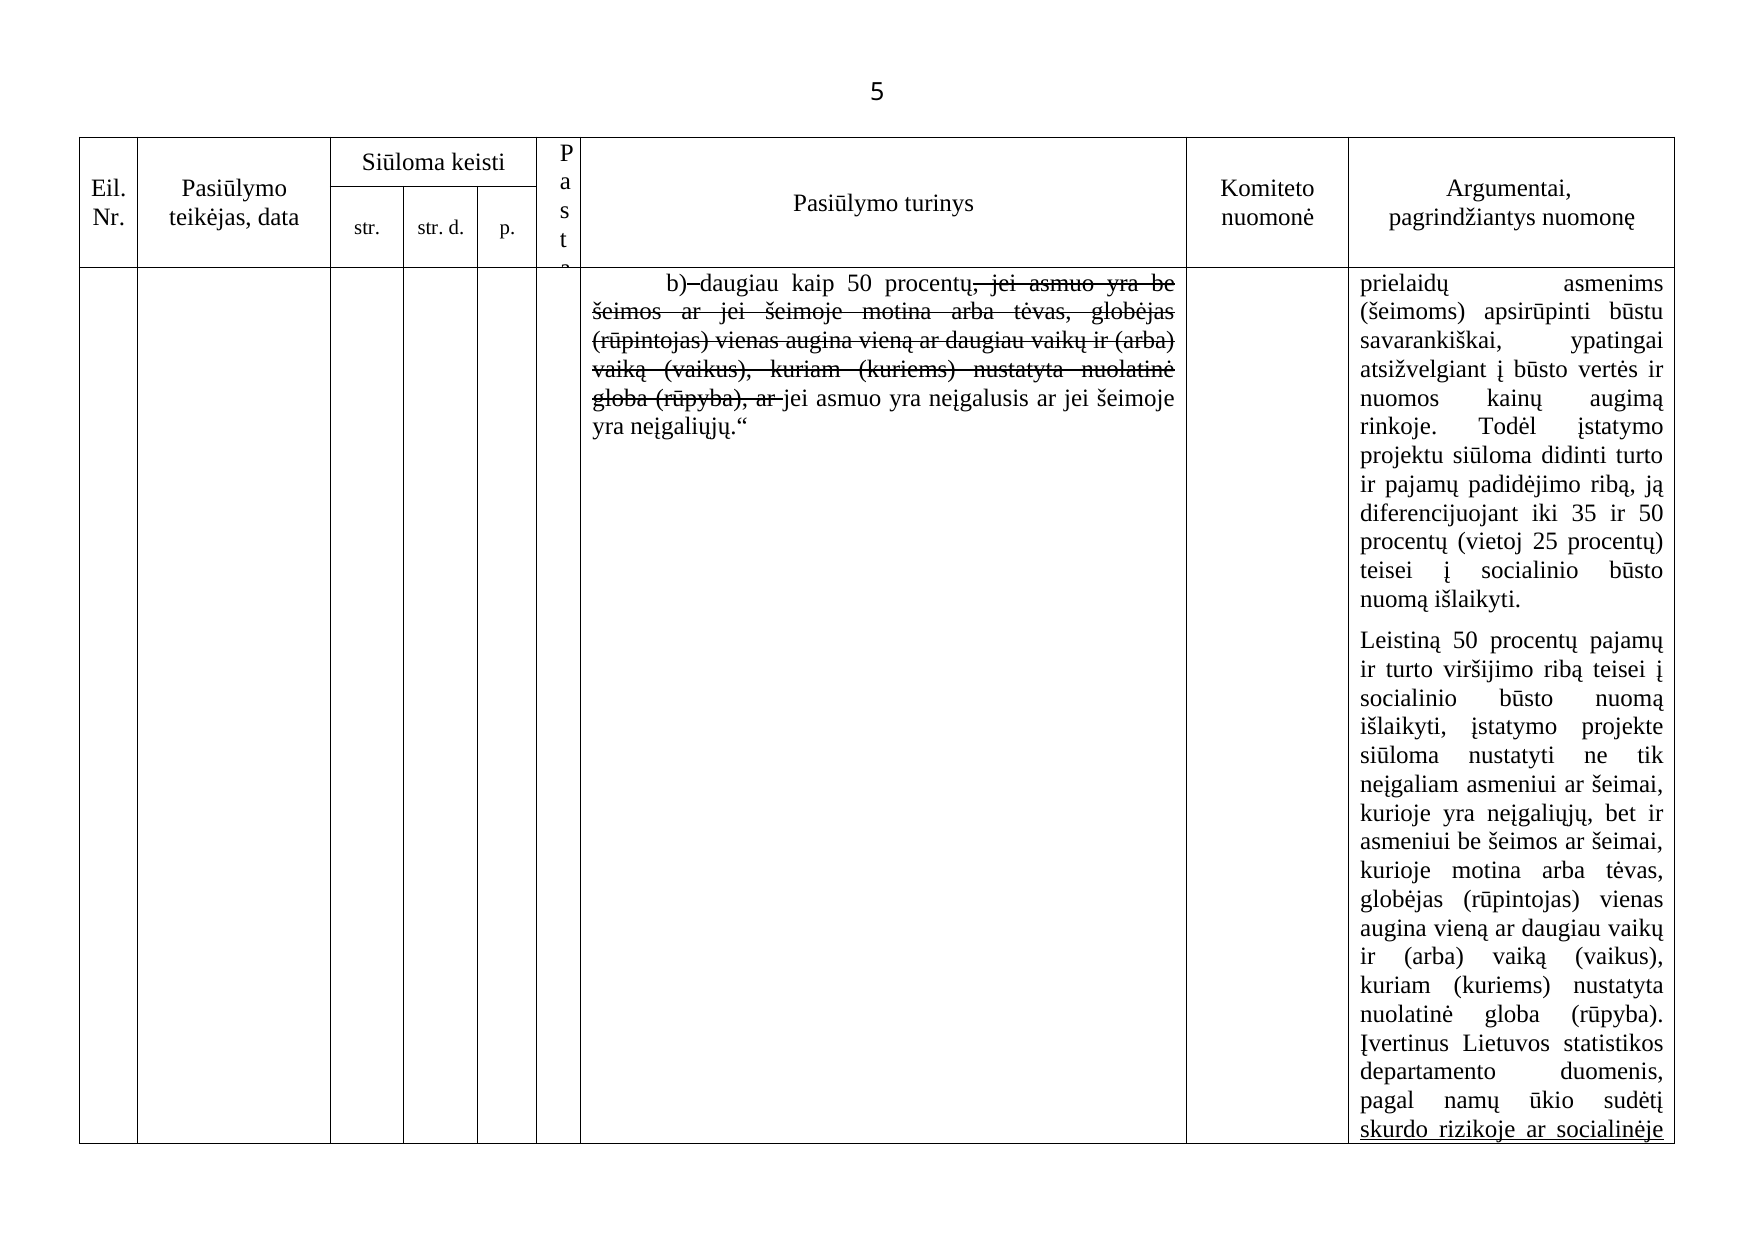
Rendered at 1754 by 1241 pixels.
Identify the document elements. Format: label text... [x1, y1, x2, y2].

table_header Eil. Nr. [80, 138, 137, 267]
table_cell str. [331, 187, 403, 267]
table_cell str. d. [404, 187, 477, 267]
table_header Pastabos [537, 138, 580, 267]
table_header Siūloma keisti [331, 138, 536, 186]
table_cell [478, 268, 536, 1143]
table_cell [404, 268, 477, 1143]
table_cell [138, 268, 330, 1143]
table_header Komiteto nuomonė [1187, 138, 1348, 267]
table_cell [331, 268, 403, 1143]
table_cell b) daugiau kaip 50 procentų, jei asmuo yra be šeimos ar jei šeimoje motina arba tėvas, globėjas (rūpintojas) vienas augina vieną ar daugiau vaikų ir (arba) vaiką (vaikus), kuriam (kuriems) nustatyta nuolatinė globa (rūpyba), ar jei asmuo yra neįgalusis ar jei šeimoje yra neįgaliųjų.“ [581, 268, 1186, 1143]
table_cell [537, 268, 580, 1143]
table_header Argumentai, pagrindžiantys nuomonę [1349, 138, 1674, 267]
table_header Pasiūlymo teikėjas, data [138, 138, 330, 267]
table_cell prielaidų asmenims (šeimoms) apsirūpinti būstu savarankiškai, ypatingai atsižvelgiant į būsto vertės ir nuomos kainų augimą rinkoje. Todėl įstatymo projektu siūloma didinti turto ir pajamų padidėjimo ribą, ją diferencijuojant iki 35 ir 50 procentų (vietoj 25 procentų) teisei į socialinio būsto nuomą išlaikyti. Leistiną 50 procentų pajamų ir turto viršijimo ribą teisei į socialinio būsto nuomą išlaikyti, įstatymo projekte siūloma nustatyti ne tik neįgaliam asmeniui ar šeimai, kurioje yra neįgaliųjų, bet ir asmeniui be šeimos ar šeimai, kurioje motina arba tėvas, globėjas (rūpintojas) vienas augina vieną ar daugiau vaikų ir (arba) vaiką (vaikus), kuriam (kuriems) nustatyta nuolatinė globa (rūpyba). Įvertinus Lietuvos statistikos departamento duomenis, pagal namų ūkio sudėtį skurdo rizikoje ar socialinėje [1349, 268, 1674, 1143]
table_cell p. [478, 187, 536, 267]
table_cell [80, 268, 137, 1143]
table_header Pasiūlymo turinys [581, 138, 1186, 267]
table_cell [1187, 268, 1348, 1143]
